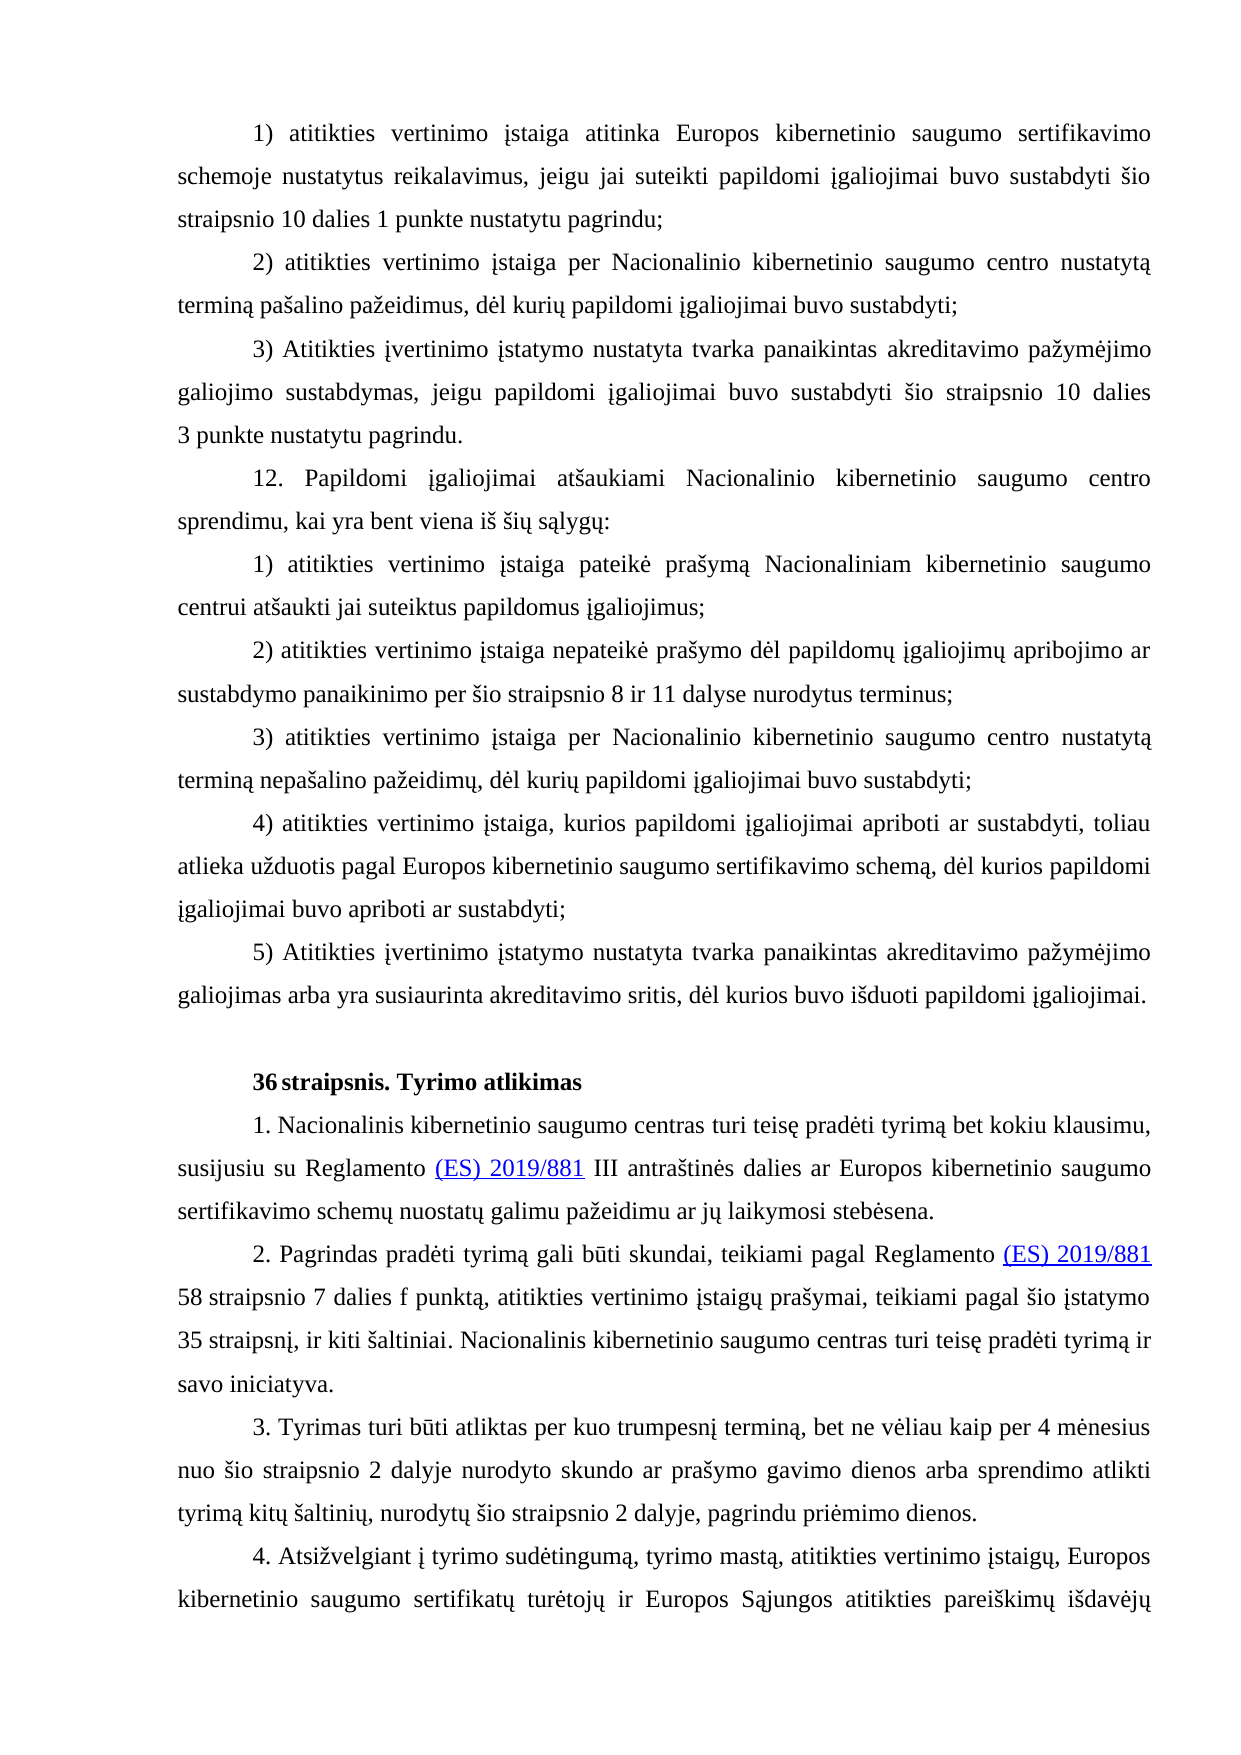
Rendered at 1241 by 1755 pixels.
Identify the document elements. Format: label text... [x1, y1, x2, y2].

text 4) atitikties vertinimo įstaiga, kurios papildomi įgaliojimai apriboti ar sustabdyti, toliau atlieka užduotis pagal Europos kibernetinio saugumo sertifikavimo schemą, dėl kurios papildomi įgaliojimai buvo apriboti ar sustabdyti; [177, 808, 1152, 923]
text 2) atitikties vertinimo įstaiga per Nacionalinio kibernetinio saugumo centro nustatytą terminą pašalino pažeidimus, dėl kurių papildomi įgaliojimai buvo sustabdyti; [177, 247, 1152, 319]
text 36 straipsnis. Tyrimo atlikimas [177, 1067, 1152, 1096]
text 12. Papildomi įgaliojimai atšaukiami Nacionalinio kibernetinio saugumo centro sprendimu, kai yra bent viena iš šių sąlygų: [177, 463, 1152, 535]
text 1. Nacionalinis kibernetinio saugumo centras turi teisę pradėti tyrimą bet kokiu klausimu, susijusiu su Reglamento (ES) 2019/881 III antraštinės dalies ar Europos kibernetinio saugumo sertifikavimo schemų nuostatų galimu pažeidimu ar jų laikymosi stebėsena. [177, 1110, 1152, 1225]
text 2) atitikties vertinimo įstaiga nepateikė prašymo dėl papildomų įgaliojimų apribojimo ar sustabdymo panaikinimo per šio straipsnio 8 ir 11 dalyse nurodytus terminus; [177, 636, 1152, 707]
text 1) atitikties vertinimo įstaiga pateikė prašymą Nacionaliniam kibernetinio saugumo centrui atšaukti jai suteiktus papildomus įgaliojimus; [177, 549, 1152, 621]
text 3) atitikties vertinimo įstaiga per Nacionalinio kibernetinio saugumo centro nustatytą terminą nepašalino pažeidimų, dėl kurių papildomi įgaliojimai buvo sustabdyti; [177, 722, 1152, 794]
text 2. Pagrindas pradėti tyrimą gali būti skundai, teikiami pagal Reglamento (ES) 2019/881 58 straipsnio 7 dalies f punktą, atitikties vertinimo įstaigų prašymai, teikiami pagal šio įstatymo 35 straipsnį, ir kiti šaltiniai. Nacionalinis kibernetinio saugumo centras turi teisę pradėti tyrimą ir savo iniciatyva. [177, 1239, 1152, 1397]
text 3. Tyrimas turi būti atliktas per kuo trumpesnį terminą, bet ne vėliau kaip per 4 mėnesius nuo šio straipsnio 2 dalyje nurodyto skundo ar prašymo gavimo dienos arba sprendimo atlikti tyrimą kitų šaltinių, nurodytų šio straipsnio 2 dalyje, pagrindu priėmimo dienos. [177, 1412, 1152, 1527]
text 4. Atsižvelgiant į tyrimo sudėtingumą, tyrimo mastą, atitikties vertinimo įstaigų, Europos kibernetinio saugumo sertifikatų turėtojų ir Europos Sąjungos atitikties pareiškimų išdavėjų [177, 1541, 1152, 1613]
text 1) atitikties vertinimo įstaiga atitinka Europos kibernetinio saugumo sertifikavimo schemoje nustatytus reikalavimus, jeigu jai suteikti papildomi įgaliojimai buvo sustabdyti šio straipsnio 10 dalies 1 punkte nustatytu pagrindu; [177, 118, 1152, 233]
text 5) Atitikties įvertinimo įstatymo nustatyta tvarka panaikintas akreditavimo pažymėjimo galiojimas arba yra susiaurinta akreditavimo sritis, dėl kurios buvo išduoti papildomi įgaliojimai. [177, 937, 1152, 1009]
text 3) Atitikties įvertinimo įstatymo nustatyta tvarka panaikintas akreditavimo pažymėjimo galiojimo sustabdymas, jeigu papildomi įgaliojimai buvo sustabdyti šio straipsnio 10 dalies 3 punkte nustatytu pagrindu. [177, 334, 1152, 449]
